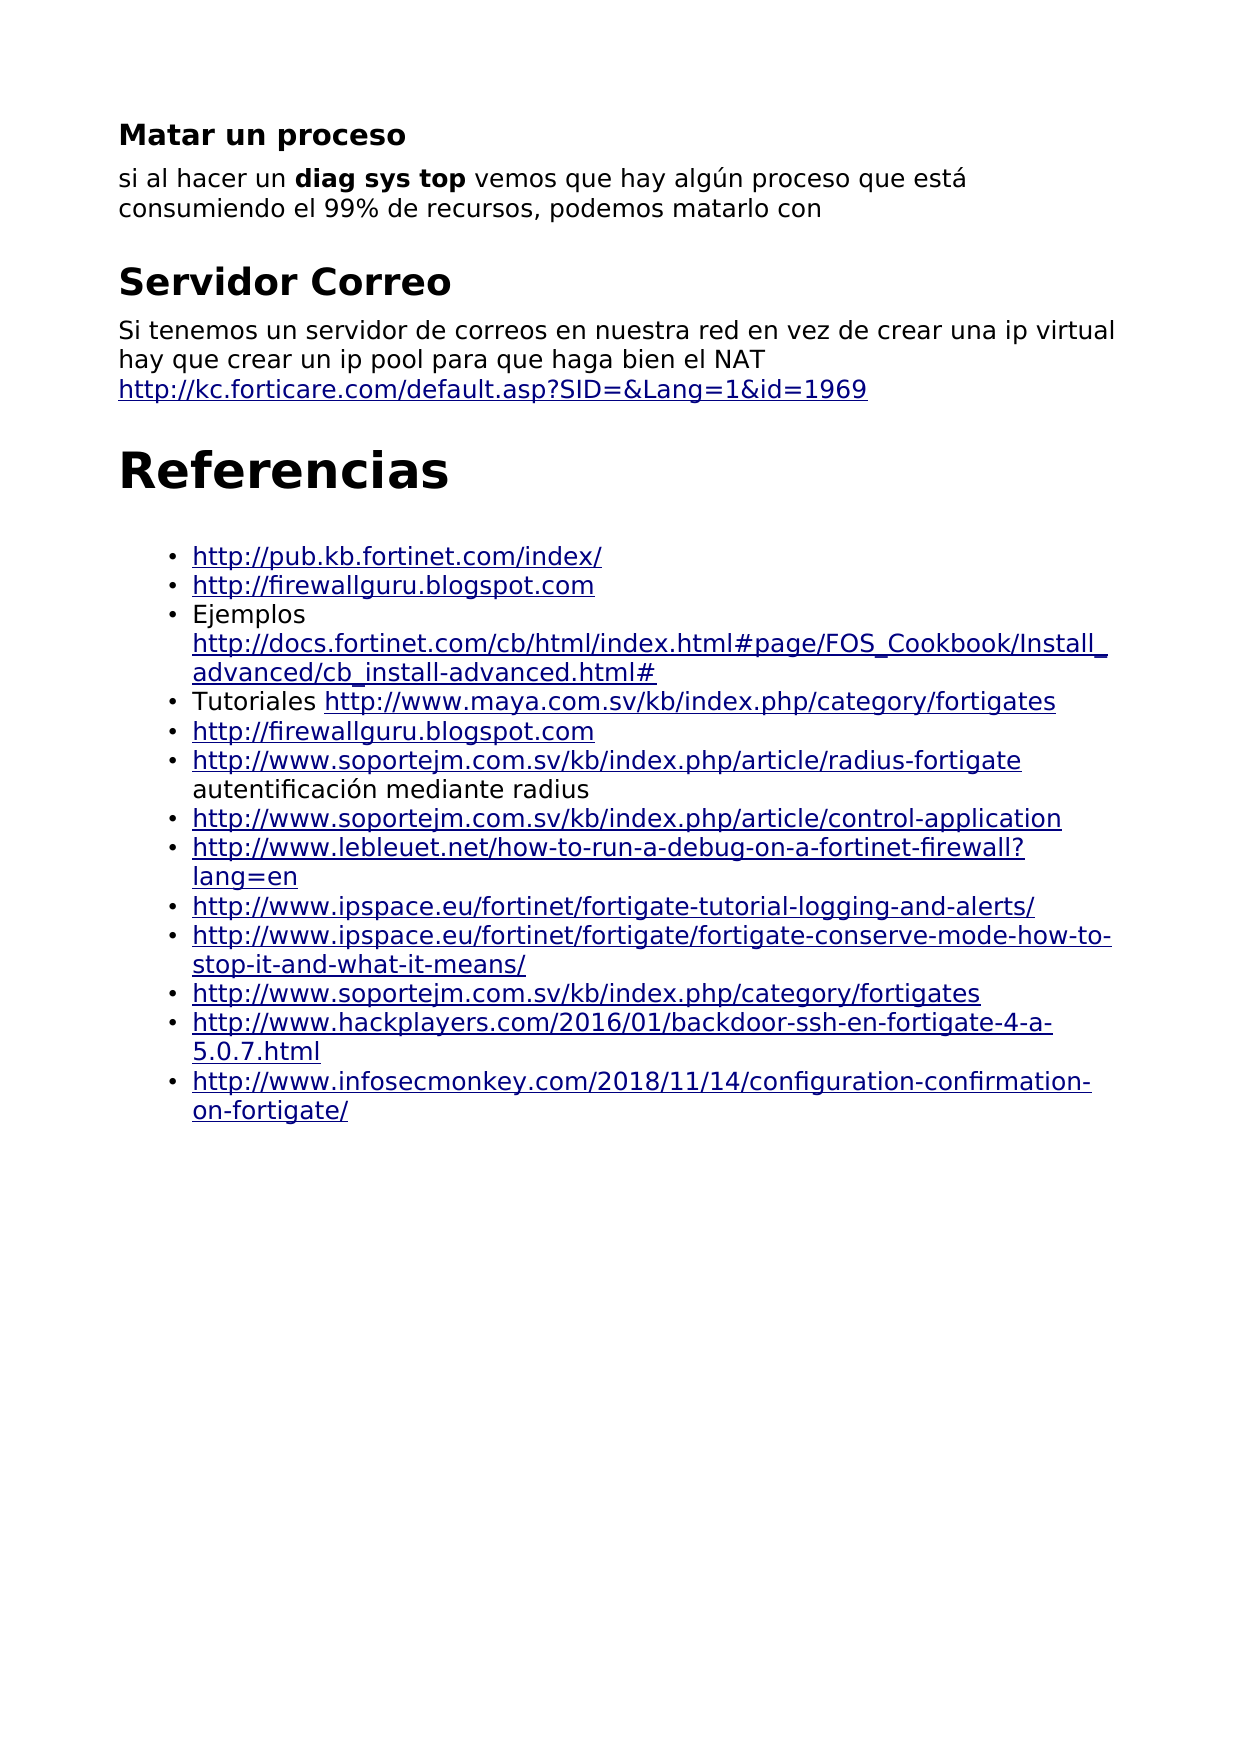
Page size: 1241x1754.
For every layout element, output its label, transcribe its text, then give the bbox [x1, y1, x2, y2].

list http://www.ipspace.eu/fortinet/fortigate/fortigate-conserve-mode-how-to-stop-it-and-what-it-means/ [177, 921, 1122, 979]
list http://firewallguru.blogspot.com [177, 717, 1122, 746]
text si al hacer un diag sys top vemos que hay algún proceso que está consumiendo el 99% de recursos, podemos matarlo con [118, 164, 1122, 223]
list http://www.soportejm.com.sv/kb/index.php/category/fortigates [177, 979, 1122, 1008]
list http://www.soportejm.com.sv/kb/index.php/article/control-application [177, 804, 1122, 833]
list http://www.soportejm.com.sv/kb/index.php/article/radius-fortigate autentificación mediante radius [177, 746, 1122, 804]
subtitle Servidor Correo [118, 260, 1122, 304]
list Ejemplos http://docs.fortinet.com/cb/html/index.html#page/FOS_Cookbook/Install_advanced/cb_install-advanced.html# [177, 600, 1122, 688]
list http://firewallguru.blogspot.com [177, 571, 1122, 600]
list http://www.hackplayers.com/2016/01/backdoor-ssh-en-fortigate-4-a-5.0.7.html [177, 1008, 1122, 1067]
subtitle Matar un proceso [118, 118, 1122, 152]
list http://pub.kb.fortinet.com/index/ [177, 542, 1122, 571]
list Tutoriales http://www.maya.com.sv/kb/index.php/category/fortigates [177, 688, 1122, 717]
list http://www.infosecmonkey.com/2018/11/14/configuration-confirmation-on-fortigate/ [177, 1067, 1122, 1125]
text Si tenemos un servidor de correos en nuestra red en vez de crear una ip virtual hay que crear un ip pool para que haga bien el NAT http://kc.forticare.com/default.asp?SID=&Lang=1&id=1969 [118, 317, 1122, 404]
list http://www.lebleuet.net/how-to-run-a-debug-on-a-fortinet-firewall?lang=en [177, 833, 1122, 892]
list http://www.ipspace.eu/fortinet/fortigate-tutorial-logging-and-alerts/ [177, 892, 1122, 921]
subtitle Referencias [118, 442, 1122, 500]
